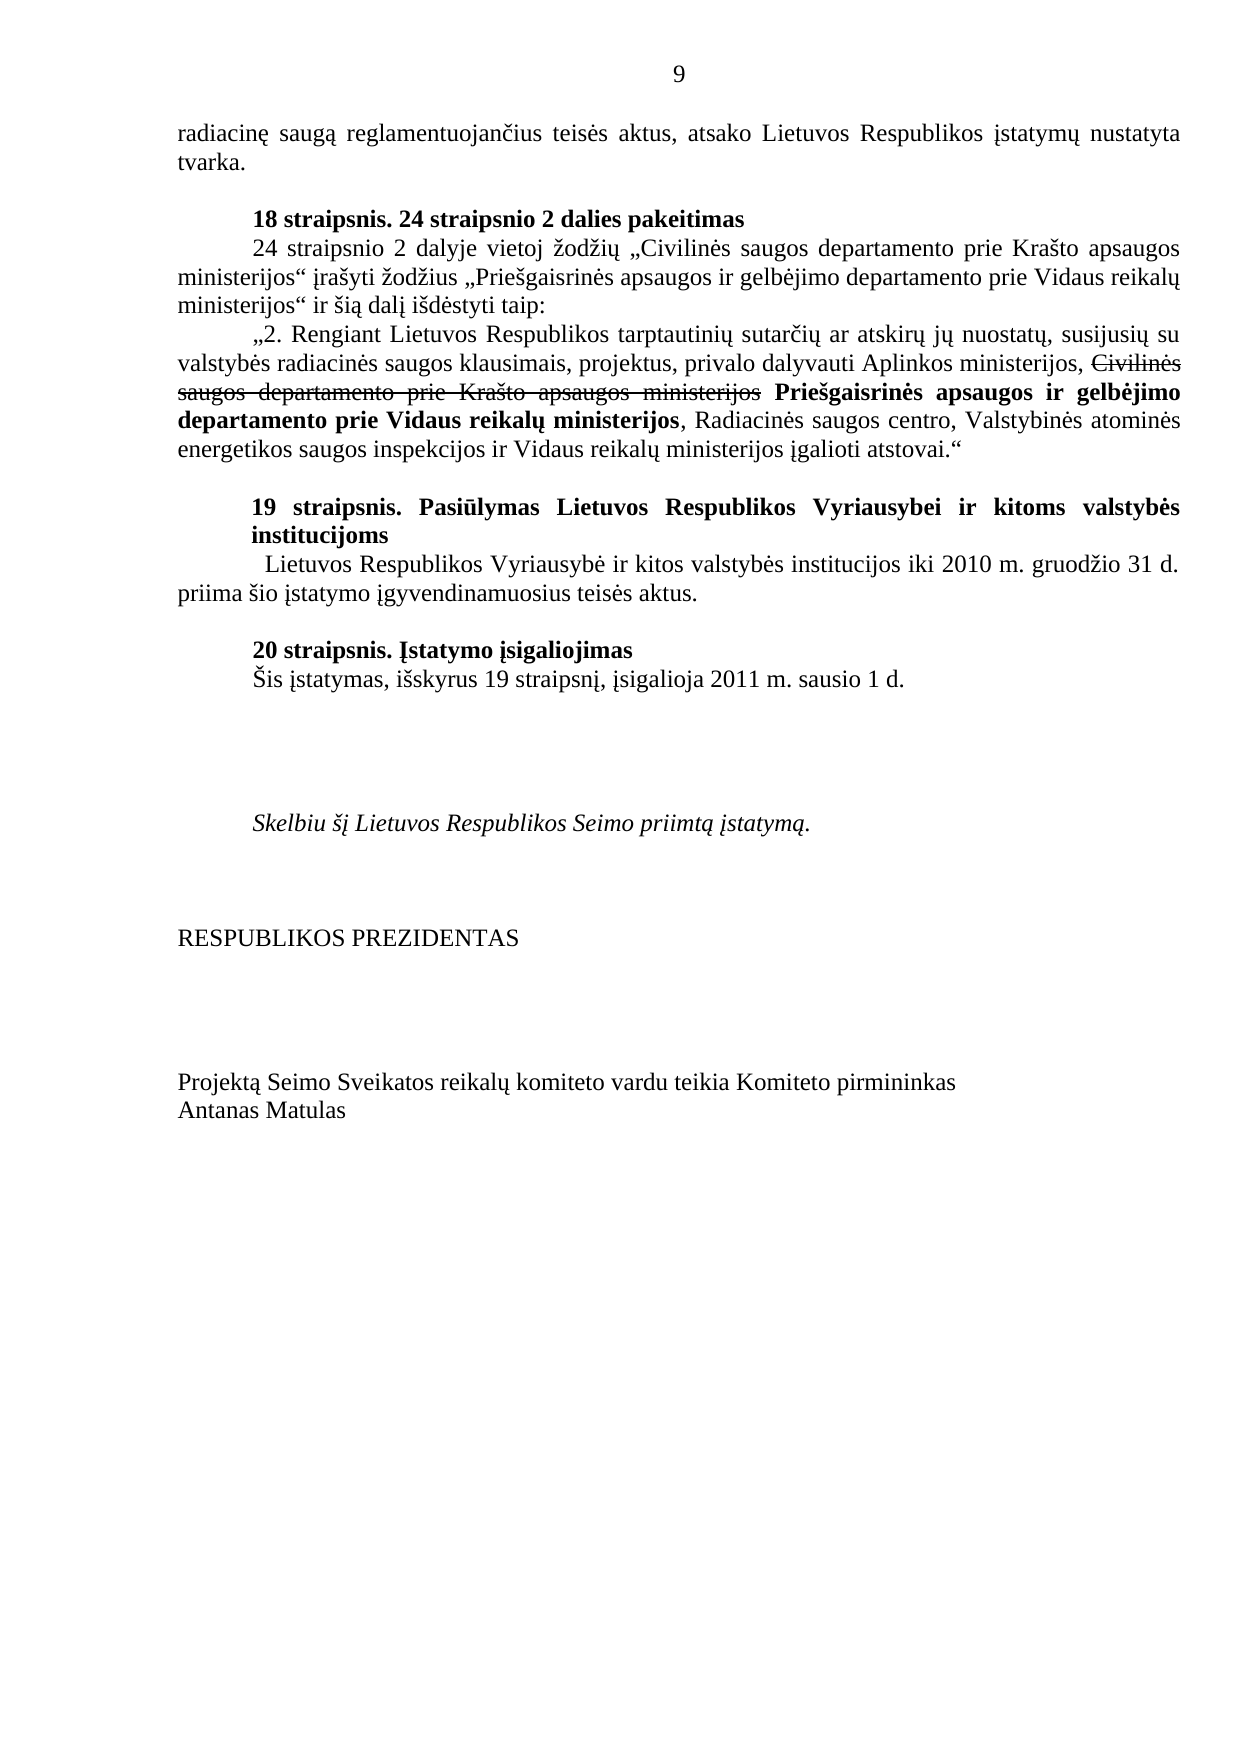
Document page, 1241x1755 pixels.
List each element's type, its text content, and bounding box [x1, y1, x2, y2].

text RESPUBLIKOS PREZIDENTAS [177, 923, 1181, 952]
text 20 straipsnis. Įstatymo įsigaliojimas [177, 636, 1181, 664]
text 24 straipsnio 2 dalyje vietoj žodžių „Civilinės saugos departamento prie Krašto apsaugos ministerijos“ įrašyti žodžius „Priešgaisrinės apsaugos ir gelbėjimo departamento prie Vidaus reikalų ministerijos“ ir šią dalį išdėstyti taip: [177, 233, 1181, 319]
text Šis įstatymas, išskyrus 19 straipsnį, įsigalioja 2011 m. sausio 1 d. [177, 664, 1181, 693]
text „2. Rengiant Lietuvos Respublikos tarptautinių sutarčių ar atskirų jų nuostatų, susijusių su valstybės radiacinės saugos klausimais, projektus, privalo dalyvauti Aplinkos ministerijos, Civilinės saugos departamento prie Krašto apsaugos ministerijos Priešgaisrinės apsaugos ir gelbėjimo departamento prie Vidaus reikalų ministerijos, Radiacinės saugos centro, Valstybinės atominės energetikos saugos inspekcijos ir Vidaus reikalų ministerijos įgalioti atstovai.“ [177, 319, 1181, 463]
text Skelbiu šį Lietuvos Respublikos Seimo priimtą įstatymą. [177, 808, 1181, 837]
text 18 straipsnis. 24 straipsnio 2 dalies pakeitimas [177, 204, 1181, 233]
text 19 straipsnis. Pasiūlymas Lietuvos Respublikos Vyriausybei ir kitoms valstybės institucijoms [251, 492, 1181, 549]
text Projektą Seimo Sveikatos reikalų komiteto vardu teikia Komiteto pirmininkas [177, 1067, 1181, 1096]
text radiacinę saugą reglamentuojančius teisės aktus, atsako Lietuvos Respublikos įstatymų nustatyta tvarka. [177, 118, 1181, 176]
text Antanas Matulas [177, 1096, 1181, 1124]
text Lietuvos Respublikos Vyriausybė ir kitos valstybės institucijos iki 2010 m. gruodžio 31 d. priima šio įstatymo įgyvendinamuosius teisės aktus. [177, 549, 1181, 607]
